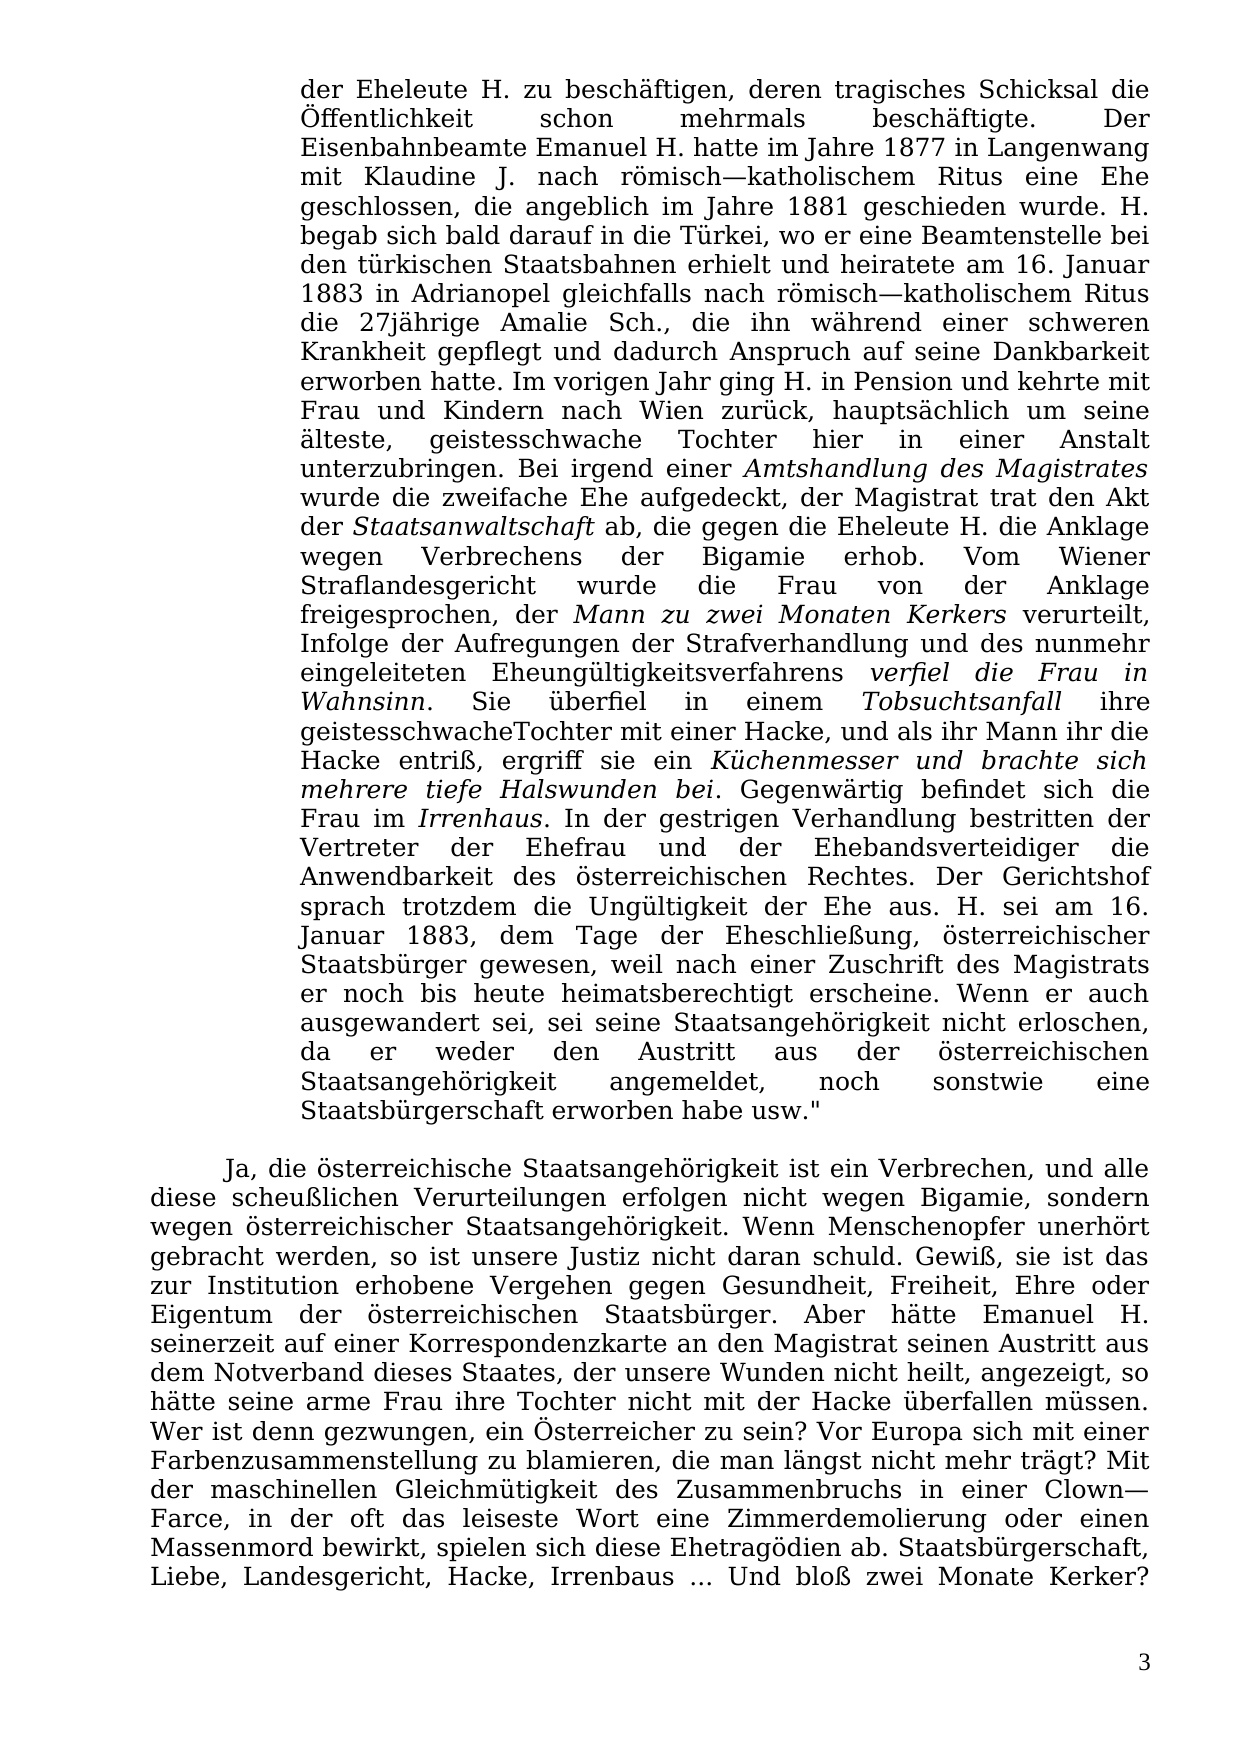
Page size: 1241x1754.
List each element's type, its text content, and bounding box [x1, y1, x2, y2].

text Ja, die österreichische Staatsangehörigkeit ist ein Verbrechen, und alle diese scheußlichen Verurteilungen erfolgen nicht wegen Bigamie, sondern wegen österreichischer Staatsangehörigkeit. Wenn Menschenopfer unerhört gebracht werden, so ist unsere Justiz nicht daran schuld. Gewiß, sie ist das zur Institution erhobene Vergehen gegen Gesundheit, Freiheit, Ehre oder Eigentum der österreichischen Staatsbürger. Aber hätte Emanuel H. seinerzeit auf einer Korrespondenzkarte an den Magistrat seinen Austritt aus dem Notverband dieses Staates, der unsere Wunden nicht heilt, angezeigt, so hätte seine arme Frau ihre Tochter nicht mit der Hacke überfallen müssen. Wer ist denn gezwungen, ein Österreicher zu sein? Vor Europa sich mit einer Farbenzusammenstellung zu blamieren, die man längst nicht mehr trägt? Mit der maschinellen Gleichmütigkeit des Zusammenbruchs in einer Clown—Farce, in der oft das leiseste Wort eine Zimmerdemolierung oder einen Massenmord bewirkt, spielen sich diese Ehetragödien ab. Staatsbürgerschaft, Liebe, Landesgericht, Hacke, Irrenbaus ... Und bloß zwei Monate Kerker? [150, 1154, 1151, 1592]
text der Eheleute H. zu beschäftigen, deren tragisches Schicksal die Öffentlichkeit schon mehrmals beschäftigte. Der Eisenbahnbeamte Emanuel H. hatte im Jahre 1877 in Langenwang mit Klaudine J. nach römisch—katholischem Ritus eine Ehe geschlossen, die angeblich im Jahre 1881 geschieden wurde. H. begab sich bald darauf in die Türkei, wo er eine Beamtenstelle bei den türkischen Staatsbahnen erhielt und heiratete am 16. Januar 1883 in Adrianopel gleichfalls nach römisch—katholischem Ritus die 27jährige Amalie Sch., die ihn während einer schweren Krankheit gepflegt und dadurch Anspruch auf seine Dankbarkeit erworben hatte. Im vorigen Jahr ging H. in Pension und kehrte mit Frau und Kindern nach Wien zurück, hauptsächlich um seine älteste, geistesschwache Tochter hier in einer Anstalt unterzubringen. Bei irgend einer Amtshandlung des Magistrates wurde die zweifache Ehe aufgedeckt, der Magistrat trat den Akt der Staatsanwaltschaft ab, die gegen die Eheleute H. die Anklage wegen Verbrechens der Bigamie erhob. Vom Wiener Straflandesgericht wurde die Frau von der Anklage freigesprochen, der Mann zu zwei Monaten Kerkers verurteilt, Infolge der Aufregungen der Strafverhandlung und des nunmehr eingeleiteten Eheungültigkeitsverfahrens verfiel die Frau in Wahnsinn. Sie überfiel in einem Tobsuchtsanfall ihre geistesschwacheTochter mit einer Hacke, und als ihr Mann ihr die Hacke entriß, ergriff sie ein Küchenmesser und brachte sich mehrere tiefe Halswunden bei. Gegenwärtig befindet sich die Frau im Irrenhaus. In der gestrigen Verhandlung bestritten der Vertreter der Ehefrau und der Ehebandsverteidiger die Anwendbarkeit des österreichischen Rechtes. Der Gerichtshof sprach trotzdem die Ungültigkeit der Ehe aus. H. sei am 16. Januar 1883, dem Tage der Eheschließung, österreichischer Staatsbürger gewesen, weil nach einer Zuschrift des Magistrats er noch bis heute heimatsberechtigt erscheine. Wenn er auch ausgewandert sei, sei seine Staatsangehörigkeit nicht erloschen, da er weder den Austritt aus der österreichischen Staatsangehörigkeit angemeldet, noch sonstwie eine Staatsbürgerschaft erworben habe usw." [300, 75, 1151, 1125]
